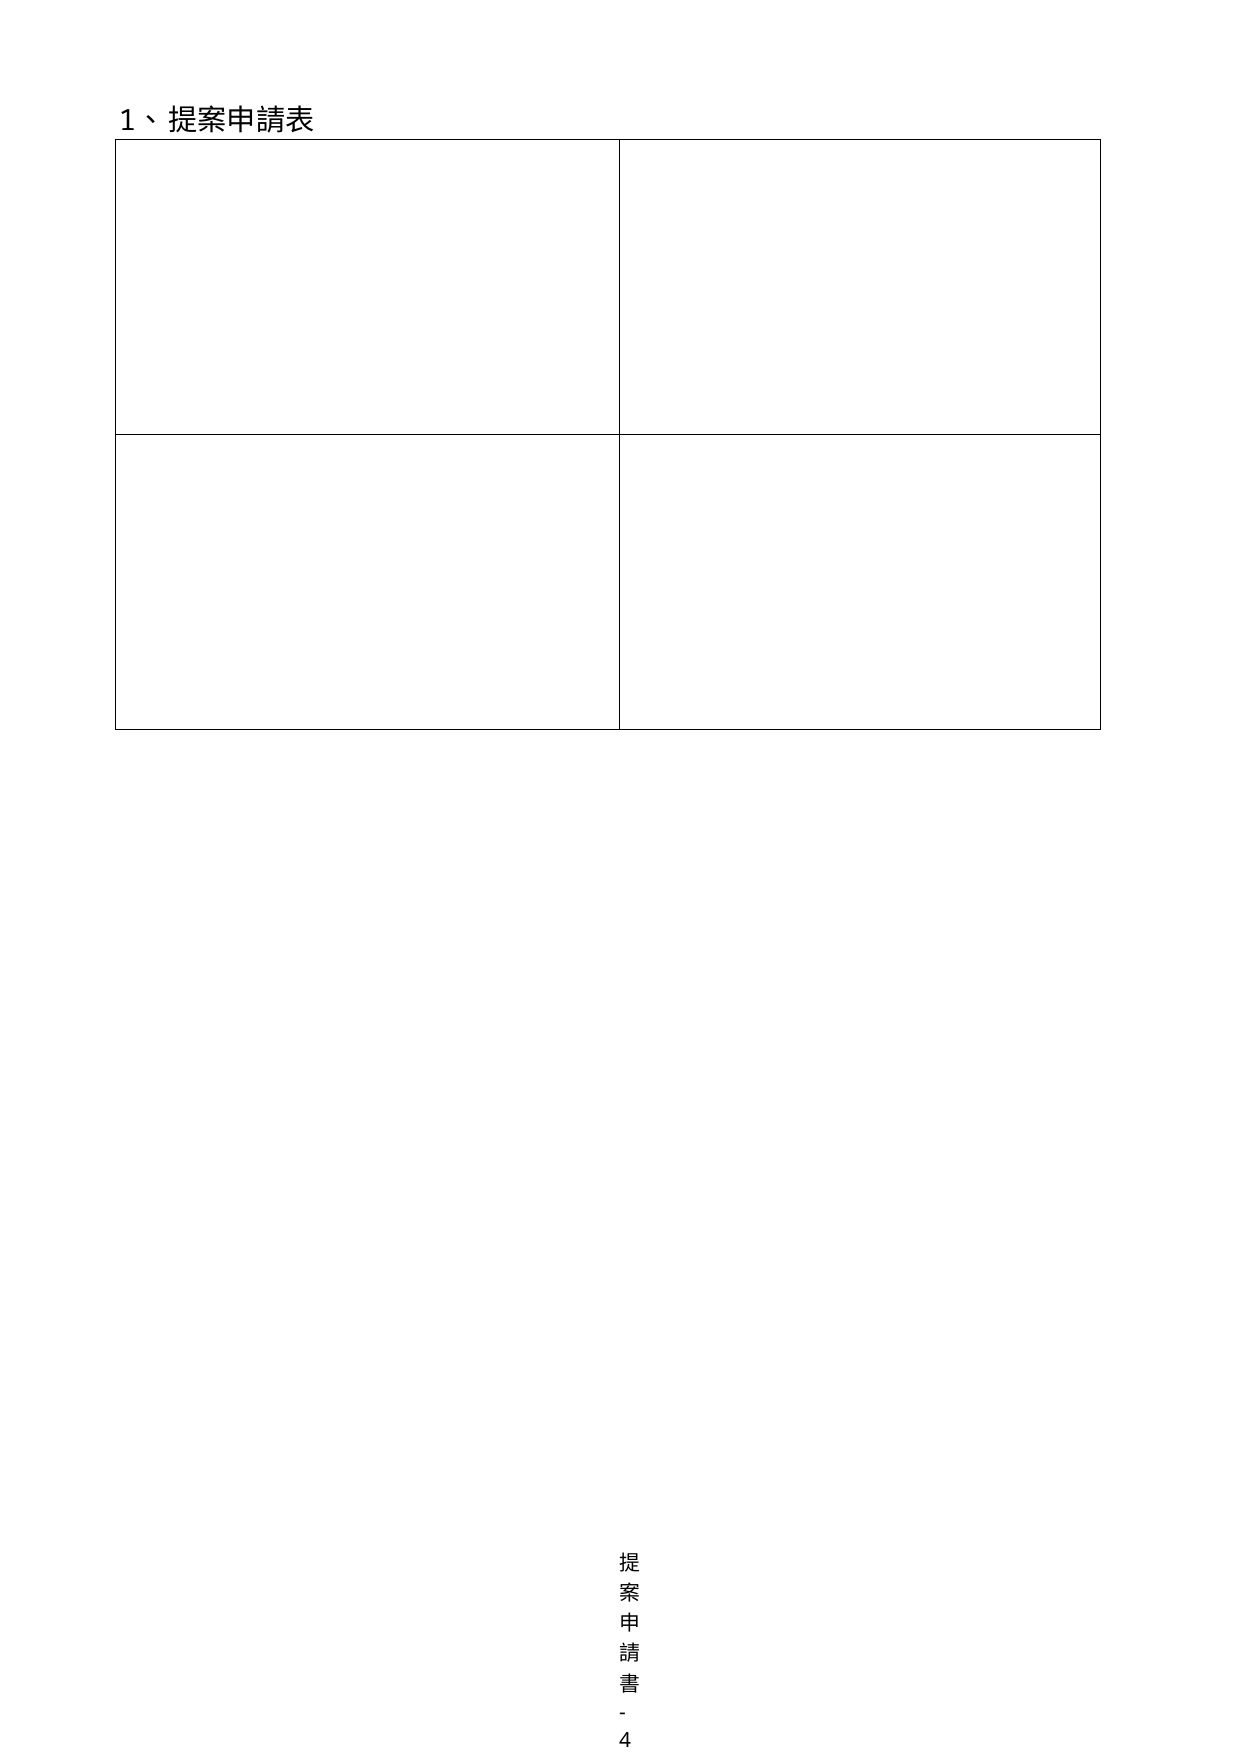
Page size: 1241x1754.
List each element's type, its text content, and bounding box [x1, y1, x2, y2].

table_cell [116, 140, 619, 434]
table_cell [620, 140, 1100, 434]
table_header 提案申請表 [115, 96, 1100, 139]
table_cell [620, 435, 1100, 729]
table_cell [116, 435, 619, 729]
